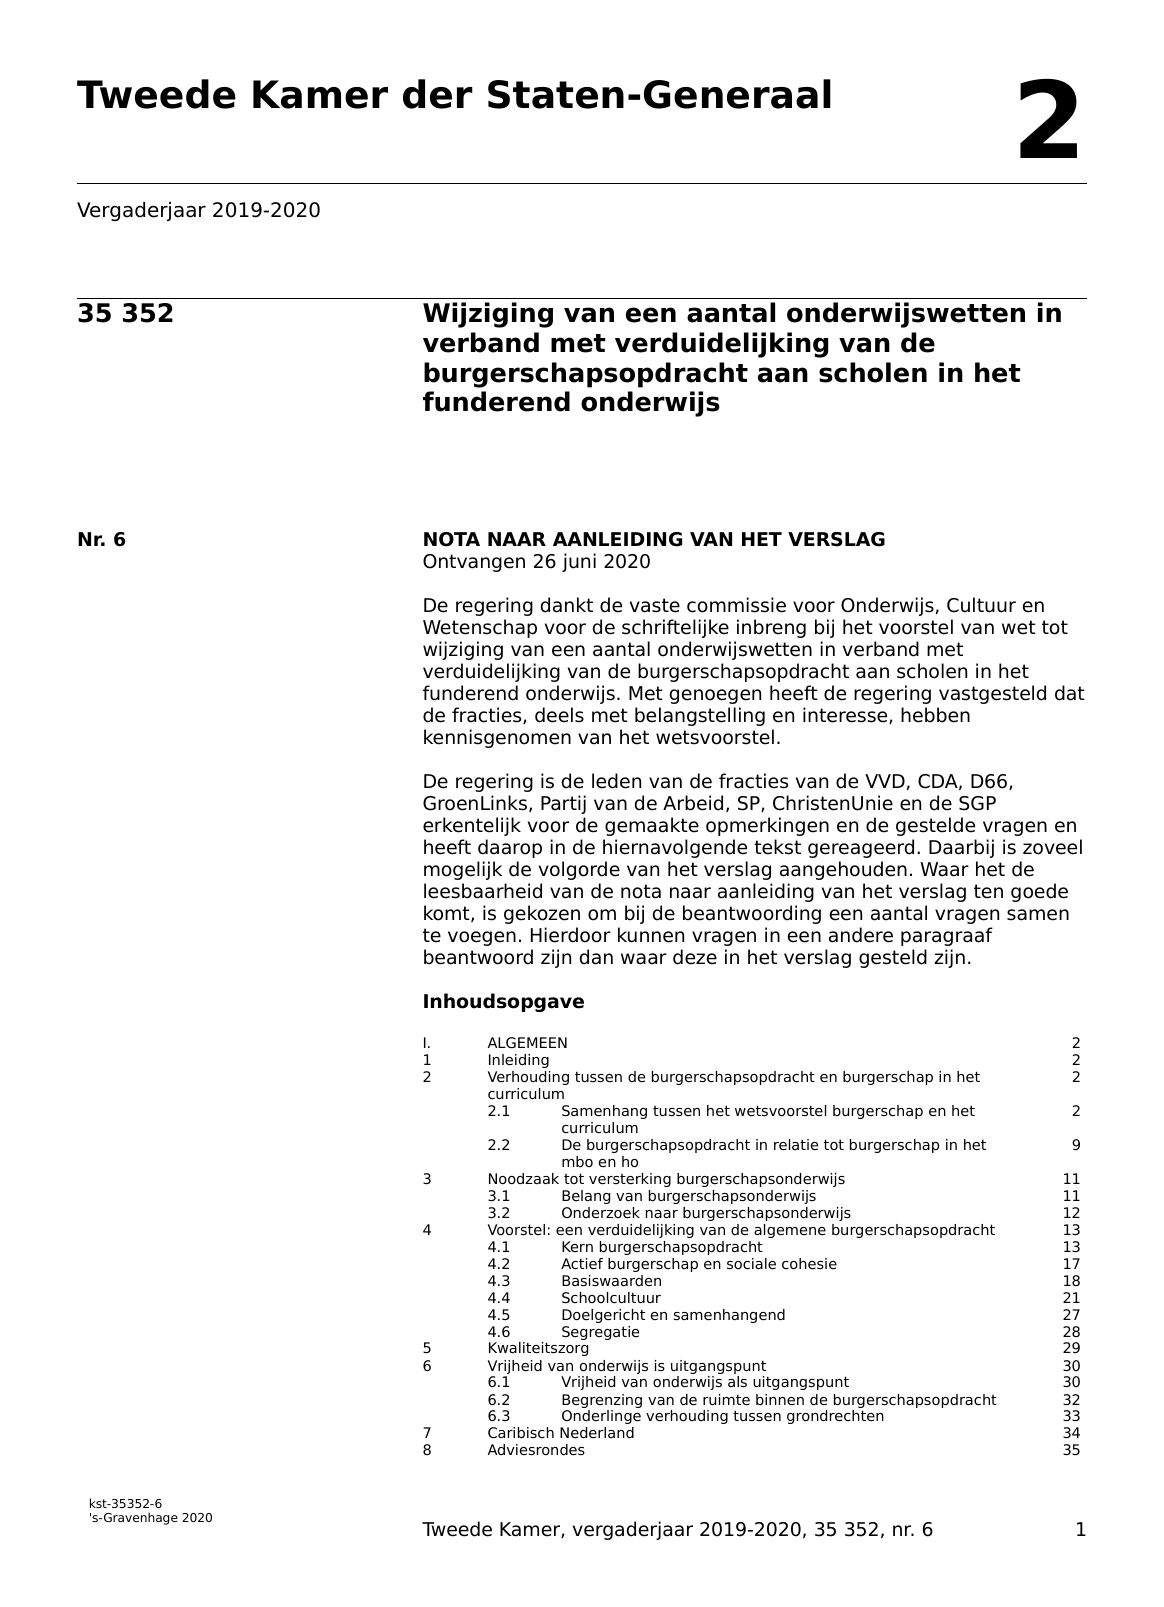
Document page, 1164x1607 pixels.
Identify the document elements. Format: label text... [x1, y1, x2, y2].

table_cell De burgerschapsopdracht in relatie tot burgerschap in het mbo en ho [555, 1137, 1027, 1171]
table_cell [422, 1273, 481, 1289]
table_cell 6.2 [481, 1391, 555, 1408]
table_cell Actief burgerschap en sociale cohesie [555, 1256, 1027, 1272]
table_cell Segregatie [555, 1324, 1027, 1340]
table_header ALGEMEEN [481, 1035, 1027, 1052]
text kst-35352-6 [88, 1497, 323, 1511]
table_cell 3.1 [481, 1188, 555, 1204]
table_cell 2 [1028, 1103, 1087, 1137]
text De regering is de leden van de fracties van de VVD, CDA, D66, GroenLinks, Partij van de Arbeid, SP, ChristenUnie en de SGP erkentelijk voor de gemaakte opmerkingen en de gestelde vragen en heeft daarop in de hiernavolgende tekst gereageerd. Daarbij is zoveel mogelijk de volgorde van het verslag aangehouden. Waar het de leesbaarheid van de nota naar aanleiding van het verslag ten goede komt, is gekozen om bij de beantwoording een aantal vragen samen te voegen. Hierdoor kunnen vragen in een andere paragraaf beantwoord zijn dan waar deze in het verslag gesteld zijn. [422, 771, 1087, 969]
table_cell Begrenzing van de ruimte binnen de burgerschapsopdracht [555, 1391, 1027, 1408]
table_cell Noodzaak tot versterking burgerschapsonderwijs [481, 1171, 1027, 1188]
table_cell 4.5 [481, 1306, 555, 1323]
table_header I. [422, 1035, 481, 1052]
table_cell [422, 1306, 481, 1323]
table_cell 6 [422, 1358, 481, 1374]
table_cell 4.6 [481, 1324, 555, 1340]
subtitle 35 352 Wijziging van een aantal onderwijswetten in verband met verduidelijking van de burgerschapsopdracht aan scholen in het funderend onderwijs [77, 299, 1087, 418]
table_cell 4.2 [481, 1256, 555, 1272]
table_cell 30 [1028, 1374, 1087, 1391]
table_cell 29 [1028, 1340, 1087, 1357]
table_cell 3 [422, 1171, 481, 1188]
table_cell 2.2 [481, 1137, 555, 1171]
table_cell [422, 1408, 481, 1425]
table_cell Adviesrondes [481, 1442, 1027, 1459]
table_cell Vrijheid van onderwijs als uitgangspunt [555, 1374, 1027, 1391]
table_cell 6.3 [481, 1408, 555, 1425]
table_cell 35 [1028, 1442, 1087, 1459]
table_cell [422, 1290, 481, 1306]
table_cell [422, 1239, 481, 1256]
text De regering dankt de vaste commissie voor Onderwijs, Cultuur en Wetenschap voor de schriftelijke inbreng bij het voorstel van wet tot wijziging van een aantal onderwijswetten in verband met verduidelijking van de burgerschapsopdracht aan scholen in het funderend onderwijs. Met genoegen heeft de regering vastgesteld dat de fracties, deels met belangstelling en interesse, hebben kennisgenomen van het wetsvoorstel. [422, 595, 1087, 749]
table_cell Samenhang tussen het wetsvoorstel burgerschap en het curriculum [555, 1103, 1027, 1137]
table_cell 4.3 [481, 1273, 555, 1289]
table_cell 32 [1028, 1391, 1087, 1408]
table_cell 34 [1028, 1425, 1087, 1442]
table_cell Kern burgerschapsopdracht [555, 1239, 1027, 1256]
table_cell Vrijheid van onderwijs is uitgangspunt [481, 1358, 1027, 1374]
table_cell [422, 1324, 481, 1340]
table_cell Schoolcultuur [555, 1290, 1027, 1306]
subtitle Nr. 6 NOTA NAAR AANLEIDING VAN HET VERSLAG [77, 529, 1087, 551]
table_cell Caribisch Nederland [481, 1425, 1027, 1442]
table_cell 2.1 [481, 1103, 555, 1137]
table_cell [422, 1188, 481, 1204]
table_cell 4 [422, 1222, 481, 1238]
table_cell Doelgericht en samenhangend [555, 1306, 1027, 1323]
table_cell 8 [422, 1442, 481, 1459]
table_cell Belang van burgerschapsonderwijs [555, 1188, 1027, 1204]
table_cell Vergaderjaar 2019-2020 [77, 184, 1087, 298]
table_cell Kwaliteitszorg [481, 1340, 1027, 1357]
table_header 2 [1028, 1035, 1087, 1052]
table_cell 33 [1028, 1408, 1087, 1425]
table_cell [422, 1391, 481, 1408]
table_cell [422, 1374, 481, 1391]
table_cell Onderzoek naar burgerschapsonderwijs [555, 1205, 1027, 1222]
subtitle Inhoudsopgave [422, 991, 1087, 1013]
text Ontvangen 26 juni 2020 [422, 551, 1087, 573]
table_cell Voorstel: een verduidelijking van de algemene burgerschapsopdracht [481, 1222, 1027, 1238]
table_cell Basiswaarden [555, 1273, 1027, 1289]
table_cell 30 [1028, 1358, 1087, 1374]
table_cell Inleiding [481, 1052, 1027, 1069]
table_cell 28 [1028, 1324, 1087, 1340]
table_cell 2 [1028, 1069, 1087, 1103]
table_cell 18 [1028, 1273, 1087, 1289]
table_cell 12 [1028, 1205, 1087, 1222]
table_cell [422, 1137, 481, 1171]
table_cell 27 [1028, 1306, 1087, 1323]
table_cell 7 [422, 1425, 481, 1442]
table_cell 11 [1028, 1171, 1087, 1188]
table_cell 3.2 [481, 1205, 555, 1222]
table_cell 4.1 [481, 1239, 555, 1256]
table_cell [422, 1205, 481, 1222]
text 's-Gravenhage 2020 [88, 1511, 323, 1525]
table_cell 11 [1028, 1188, 1087, 1204]
table_cell 9 [1028, 1137, 1087, 1171]
table_cell 4.4 [481, 1290, 555, 1306]
table_cell 1 [422, 1052, 481, 1069]
table_cell Verhouding tussen de burgerschapsopdracht en burgerschap in het curriculum [481, 1069, 1027, 1103]
table_cell 13 [1028, 1239, 1087, 1256]
table_cell 6.1 [481, 1374, 555, 1391]
table_cell 17 [1028, 1256, 1087, 1272]
table_cell 13 [1028, 1222, 1087, 1238]
table_cell [422, 1256, 481, 1272]
table_header Tweede Kamer der Staten-Generaal [77, 59, 886, 183]
table_cell [422, 1103, 481, 1137]
table_cell Onderlinge verhouding tussen grondrechten [555, 1408, 1027, 1425]
table_cell 2 [1028, 1052, 1087, 1069]
table_cell 2 [422, 1069, 481, 1103]
table_header 2 [886, 59, 1087, 183]
table_cell 21 [1028, 1290, 1087, 1306]
table_cell 5 [422, 1340, 481, 1357]
